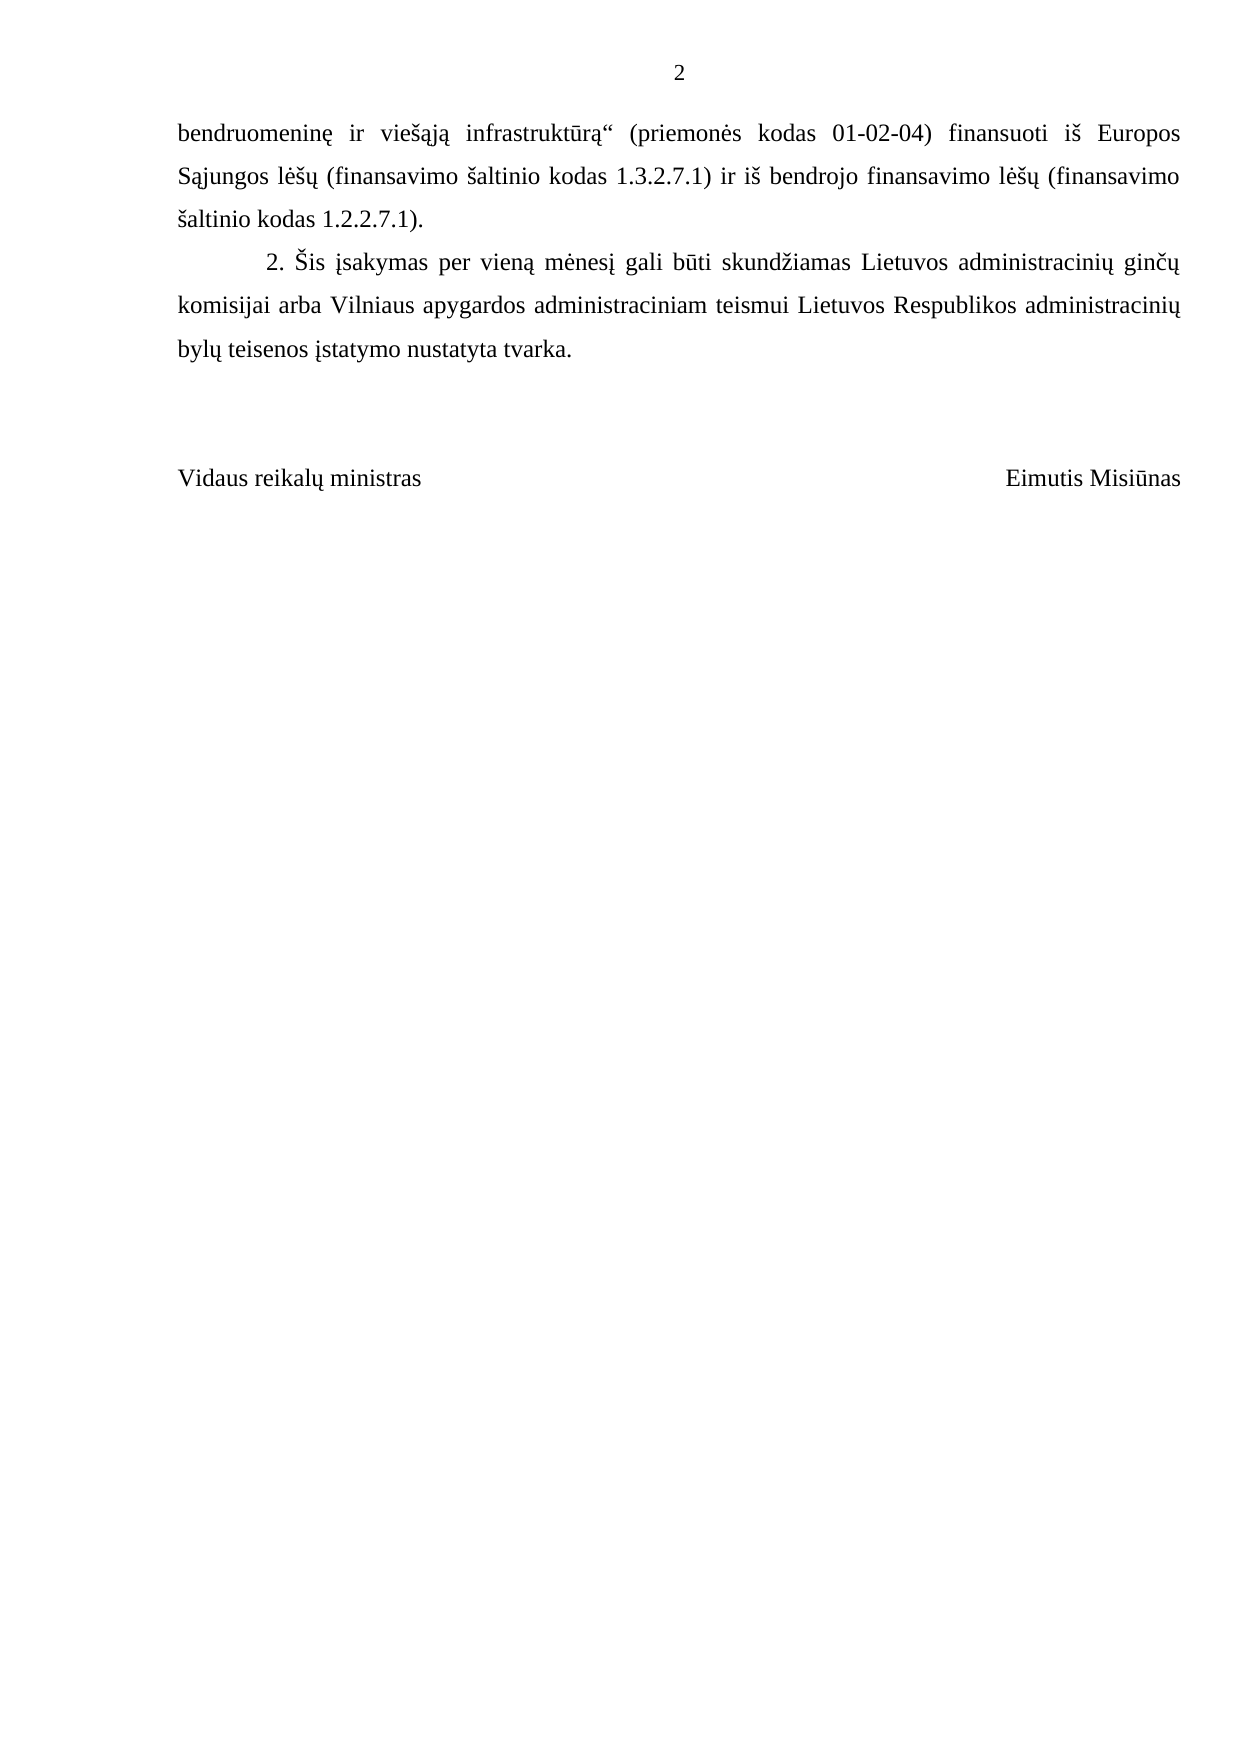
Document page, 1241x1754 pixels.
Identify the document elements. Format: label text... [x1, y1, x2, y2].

text bendruomeninę ir viešąją infrastruktūrą“ (priemonės kodas 01-02-04) finansuoti iš Europos Sąjungos lėšų (finansavimo šaltinio kodas 1.3.2.7.1) ir iš bendrojo finansavimo lėšų (finansavimo šaltinio kodas 1.2.2.7.1). [177, 118, 1181, 233]
text 2. Šis įsakymas per vieną mėnesį gali būti skundžiamas Lietuvos administracinių ginčų komisijai arba Vilniaus apygardos administraciniam teismui Lietuvos Respublikos administracinių bylų teisenos įstatymo nustatyta tvarka. [177, 247, 1181, 362]
text Vidaus reikalų ministras Eimutis Misiūnas [177, 463, 1181, 492]
